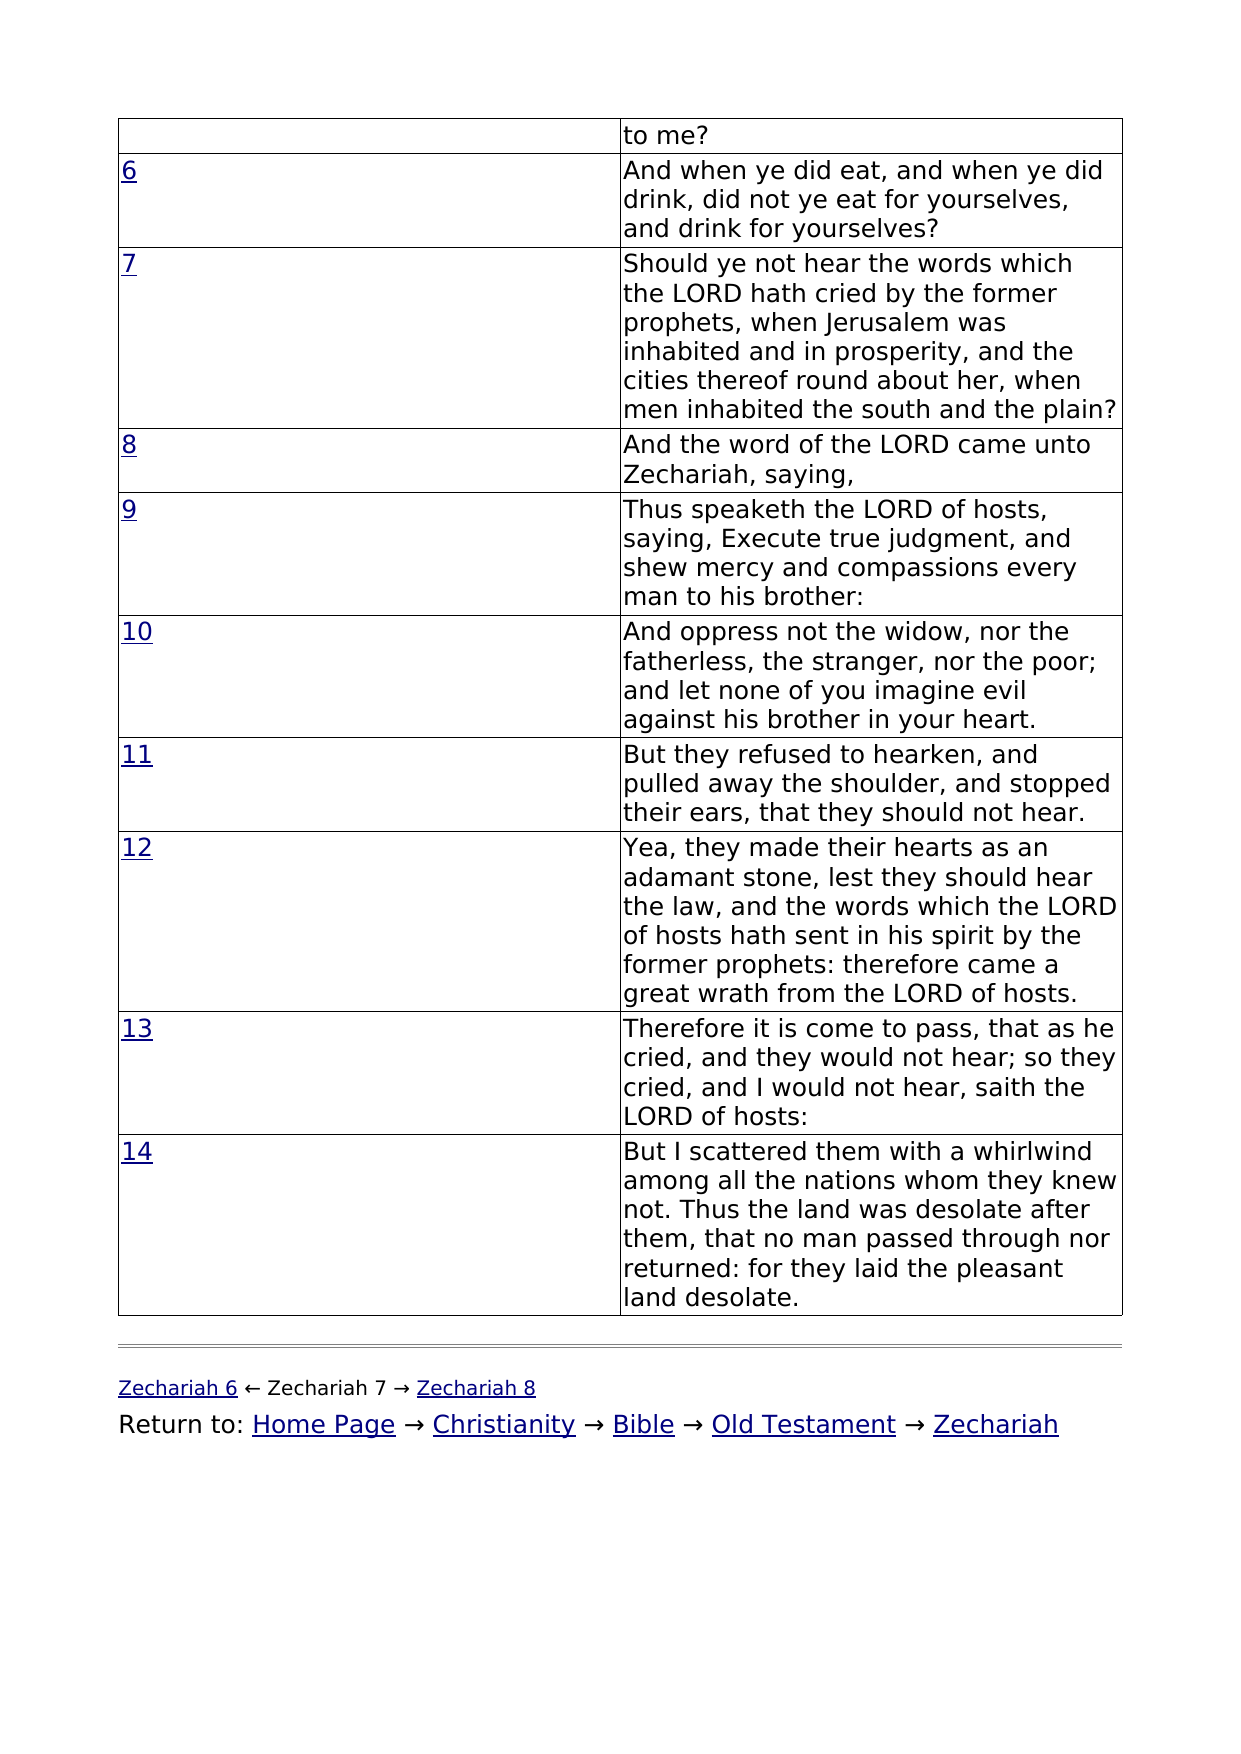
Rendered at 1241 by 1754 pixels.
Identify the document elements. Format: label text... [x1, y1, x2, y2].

table_cell Thus speaketh the LORD of hosts, saying, Execute true judgment, and shew mercy and compassions every man to his brother: [621, 493, 1122, 614]
table_cell 10 [119, 616, 620, 737]
table_cell 13 [119, 1012, 620, 1134]
table_cell 8 [119, 429, 620, 492]
table_cell 9 [119, 493, 620, 614]
table_cell And when ye did eat, and when ye did drink, did not ye eat for yourselves, and drink for yourselves? [621, 154, 1122, 247]
table_cell But I scattered them with a whirlwind among all the nations whom they knew not. Thus the land was desolate after them, that no man passed through nor returned: for they laid the pleasant land desolate. [621, 1135, 1122, 1315]
table_cell 14 [119, 1135, 620, 1315]
table_cell Should ye not hear the words which the LORD hath cried by the former prophets, when Jerusalem was inhabited and in prosperity, and the cities thereof round about her, when men inhabited the south and the plain? [621, 248, 1122, 428]
table_cell 11 [119, 738, 620, 831]
table_cell Yea, they made their hearts as an adamant stone, lest they should hear the law, and the words which the LORD of hosts hath sent in his spirit by the former prophets: therefore came a great wrath from the LORD of hosts. [621, 832, 1122, 1011]
table_cell And the word of the LORD came unto Zechariah, saying, [621, 429, 1122, 492]
table_cell Therefore it is come to pass, that as he cried, and they would not hear; so they cried, and I would not hear, saith the LORD of hosts: [621, 1012, 1122, 1134]
table_cell And oppress not the widow, nor the fatherless, the stranger, nor the poor; and let none of you imagine evil against his brother in your heart. [621, 616, 1122, 737]
table_cell 12 [119, 832, 620, 1011]
table_cell 6 [119, 154, 620, 247]
text Zechariah 6 ← Zechariah 7 → Zechariah 8 [118, 1376, 1122, 1410]
table_cell 7 [119, 248, 620, 428]
text Return to: Home Page → Christianity → Bible → Old Testament → Zechariah [118, 1410, 1122, 1439]
table_cell But they refused to hearken, and pulled away the shoulder, and stopped their ears, that they should not hear. [621, 738, 1122, 831]
table_cell [119, 119, 620, 153]
table_cell to me? [621, 119, 1122, 153]
